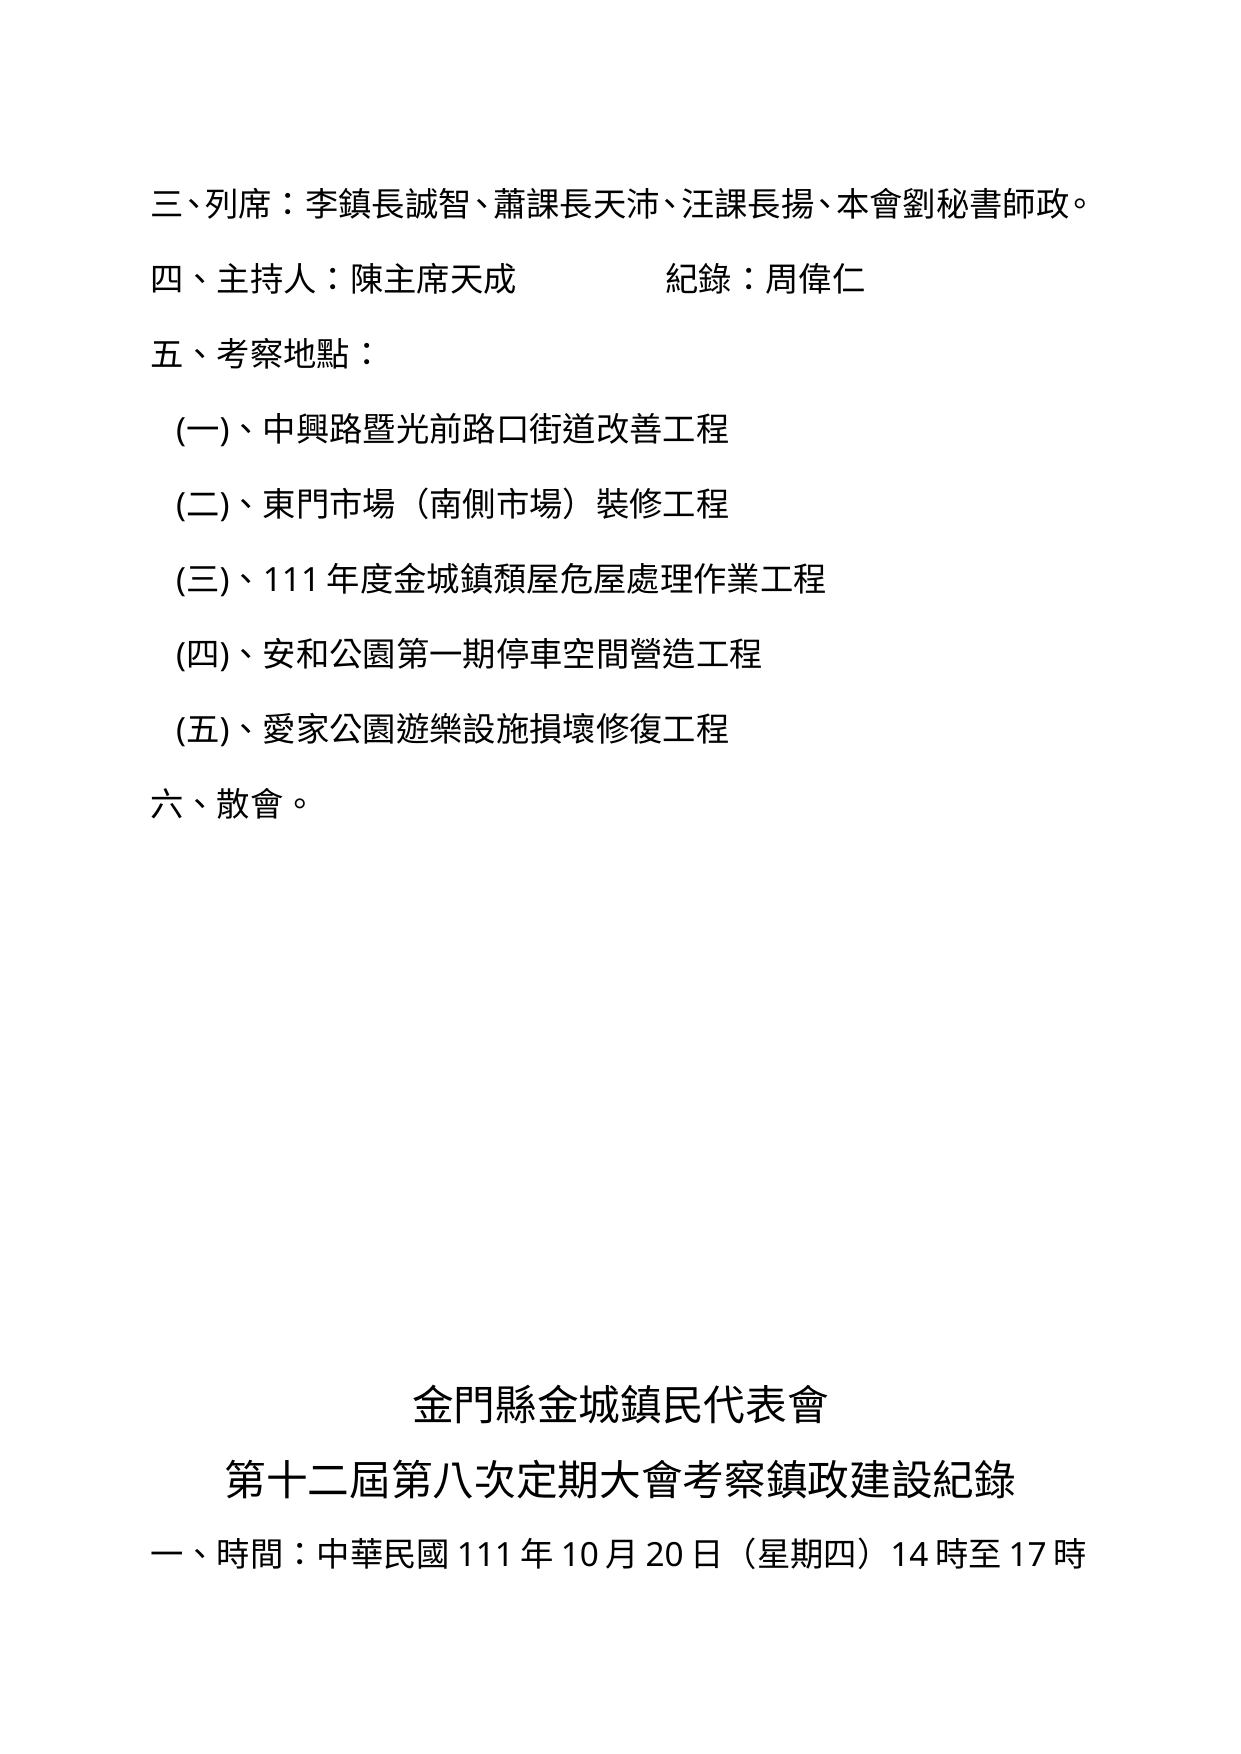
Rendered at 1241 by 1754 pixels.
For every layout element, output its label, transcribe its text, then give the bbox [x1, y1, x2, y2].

text 五、考察地點： [150, 314, 1090, 389]
text (五)、愛家公園遊樂設施損壞修復工程 [150, 689, 1090, 764]
text 第十二屆第八次定期大會考察鎮政建設紀錄 [150, 1439, 1090, 1514]
text (二)、東門市場（南側市場）裝修工程 [150, 464, 1090, 539]
text (四)、安和公園第一期停車空間營造工程 [150, 614, 1090, 689]
text (三)、111年度金城鎮頹屋危屋處理作業工程 [150, 539, 1090, 614]
text (一)、中興路暨光前路口街道改善工程 [150, 389, 1090, 464]
text 六、散會。 [150, 764, 1090, 839]
text 一、時間：中華民國111年10月20日（星期四）14時至17時 [150, 1514, 1090, 1589]
text 四、主持人：陳主席天成 紀錄：周偉仁 [150, 239, 1090, 314]
text 金門縣金城鎮民代表會 [150, 1364, 1090, 1439]
text 三、列席：李鎮長誠智、蕭課長天沛、汪課長揚、本會劉秘書師政。 [150, 164, 1090, 239]
